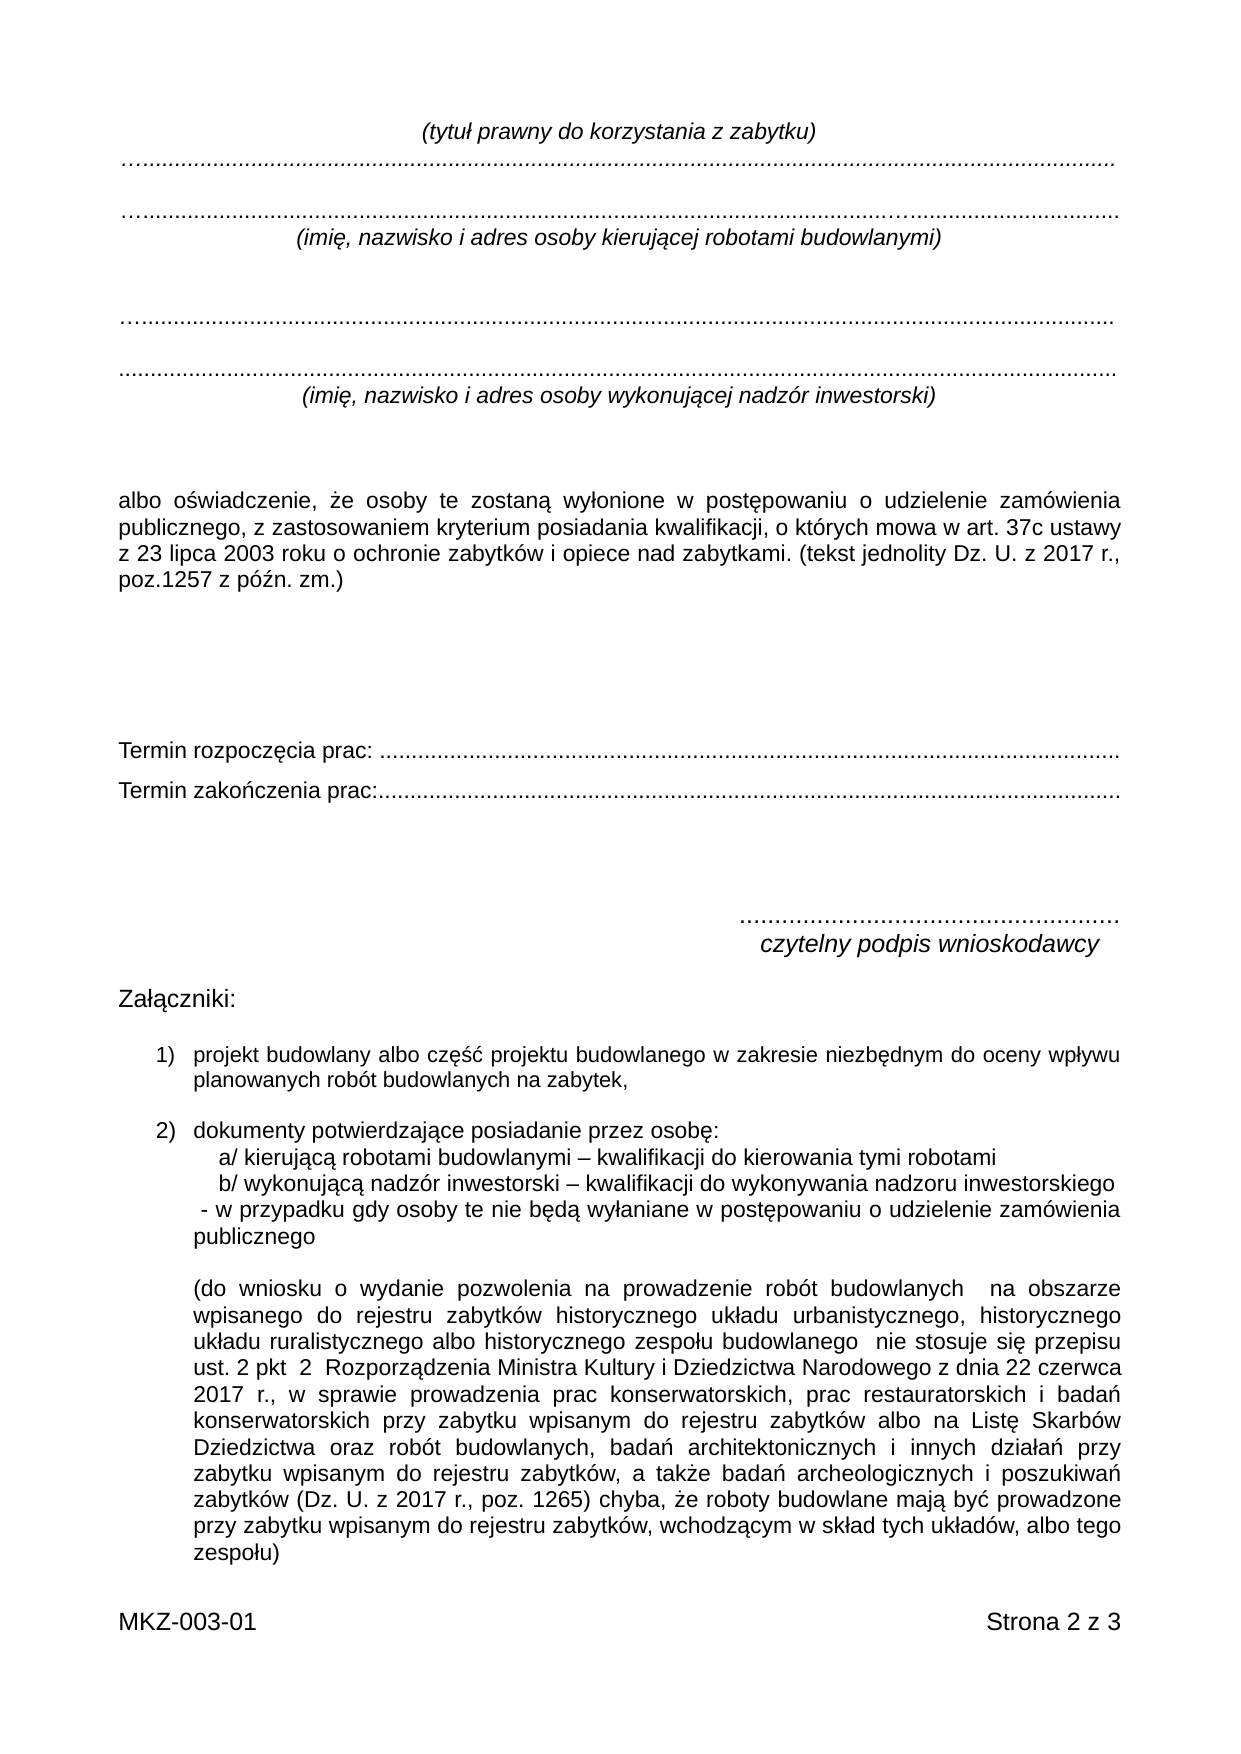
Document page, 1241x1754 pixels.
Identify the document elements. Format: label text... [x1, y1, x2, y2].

text Załączniki: [118, 984, 1122, 1013]
list a/ kierującą robotami budowlanymi – kwalifikacji do kierowania tymi robotami [156, 1143, 1122, 1170]
text czytelny podpis wnioskodawcy [760, 929, 1122, 958]
text (tytuł prawny do korzystania z zabytku) [118, 118, 1122, 144]
text (imię, nazwisko i adres osoby wykonującej nadzór inwestorski) [118, 382, 1122, 408]
text ….....................................................................................................................…................................. [118, 197, 1122, 223]
list projekt budowlany albo część projektu budowlanego w zakresie niezbędnym do oceny wpływu planowanych robót budowlanych na zabytek, [156, 1042, 1122, 1092]
list (do wniosku o wydanie pozwolenia na prowadzenie robót budowlanych na obszarze wpisanego do rejestru zabytków historycznego układu urbanistycznego, historycznego układu ruralistycznego albo historycznego zespołu budowlanego nie stosuje się przepisu ust. 2 pkt 2 Rozporządzenia Ministra Kultury i Dziedzictwa Narodowego z dnia 22 czerwca 2017 r., w sprawie prowadzenia prac konserwatorskich, prac restauratorskich i badań konserwatorskich przy zabytku wpisanym do rejestru zabytków albo na Listę Skarbów Dziedzictwa oraz robót budowlanych, badań architektonicznych i innych działań przy zabytku wpisanym do rejestru zabytków, a także badań archeologicznych i poszukiwań zabytków (Dz. U. z 2017 r., poz. 1265) chyba, że roboty budowlane mają być prowadzone przy zabytku wpisanym do rejestru zabytków, wchodzącym w skład tych układów, albo tego zespołu) [156, 1275, 1122, 1565]
list b/ wykonującą nadzór inwestorski – kwalifikacji do wykonywania nadzoru inwestorskiego [156, 1170, 1122, 1196]
text ............................................................................................................................................................. [118, 355, 1122, 382]
list - w przypadku gdy osoby te nie będą wyłaniane w postępowaniu o udzielenie zamówienia publicznego [156, 1196, 1122, 1249]
text (imię, nazwisko i adres osoby kierującej robotami budowlanymi) [118, 223, 1122, 250]
text …......................................................................................................................................................... [118, 303, 1122, 329]
list dokumenty potwierdzające posiadanie przez osobę: [156, 1117, 1122, 1143]
text …......................................................................................................................................................... [118, 144, 1122, 171]
text albo oświadczenie, że osoby te zostaną wyłonione w postępowaniu o udzielenie zamówienia publicznego, z zastosowaniem kryterium posiadania kwalifikacji, o których mowa w art. 37c ustawy z 23 lipca 2003 roku o ochronie zabytków i opiece nad zabytkami. (tekst jednolity Dz. U. z 2017 r., poz.1257 z późn. zm.) [118, 487, 1122, 592]
text Termin rozpoczęcia prac: [118, 737, 1122, 764]
text Termin zakończenia prac: [118, 777, 1122, 803]
